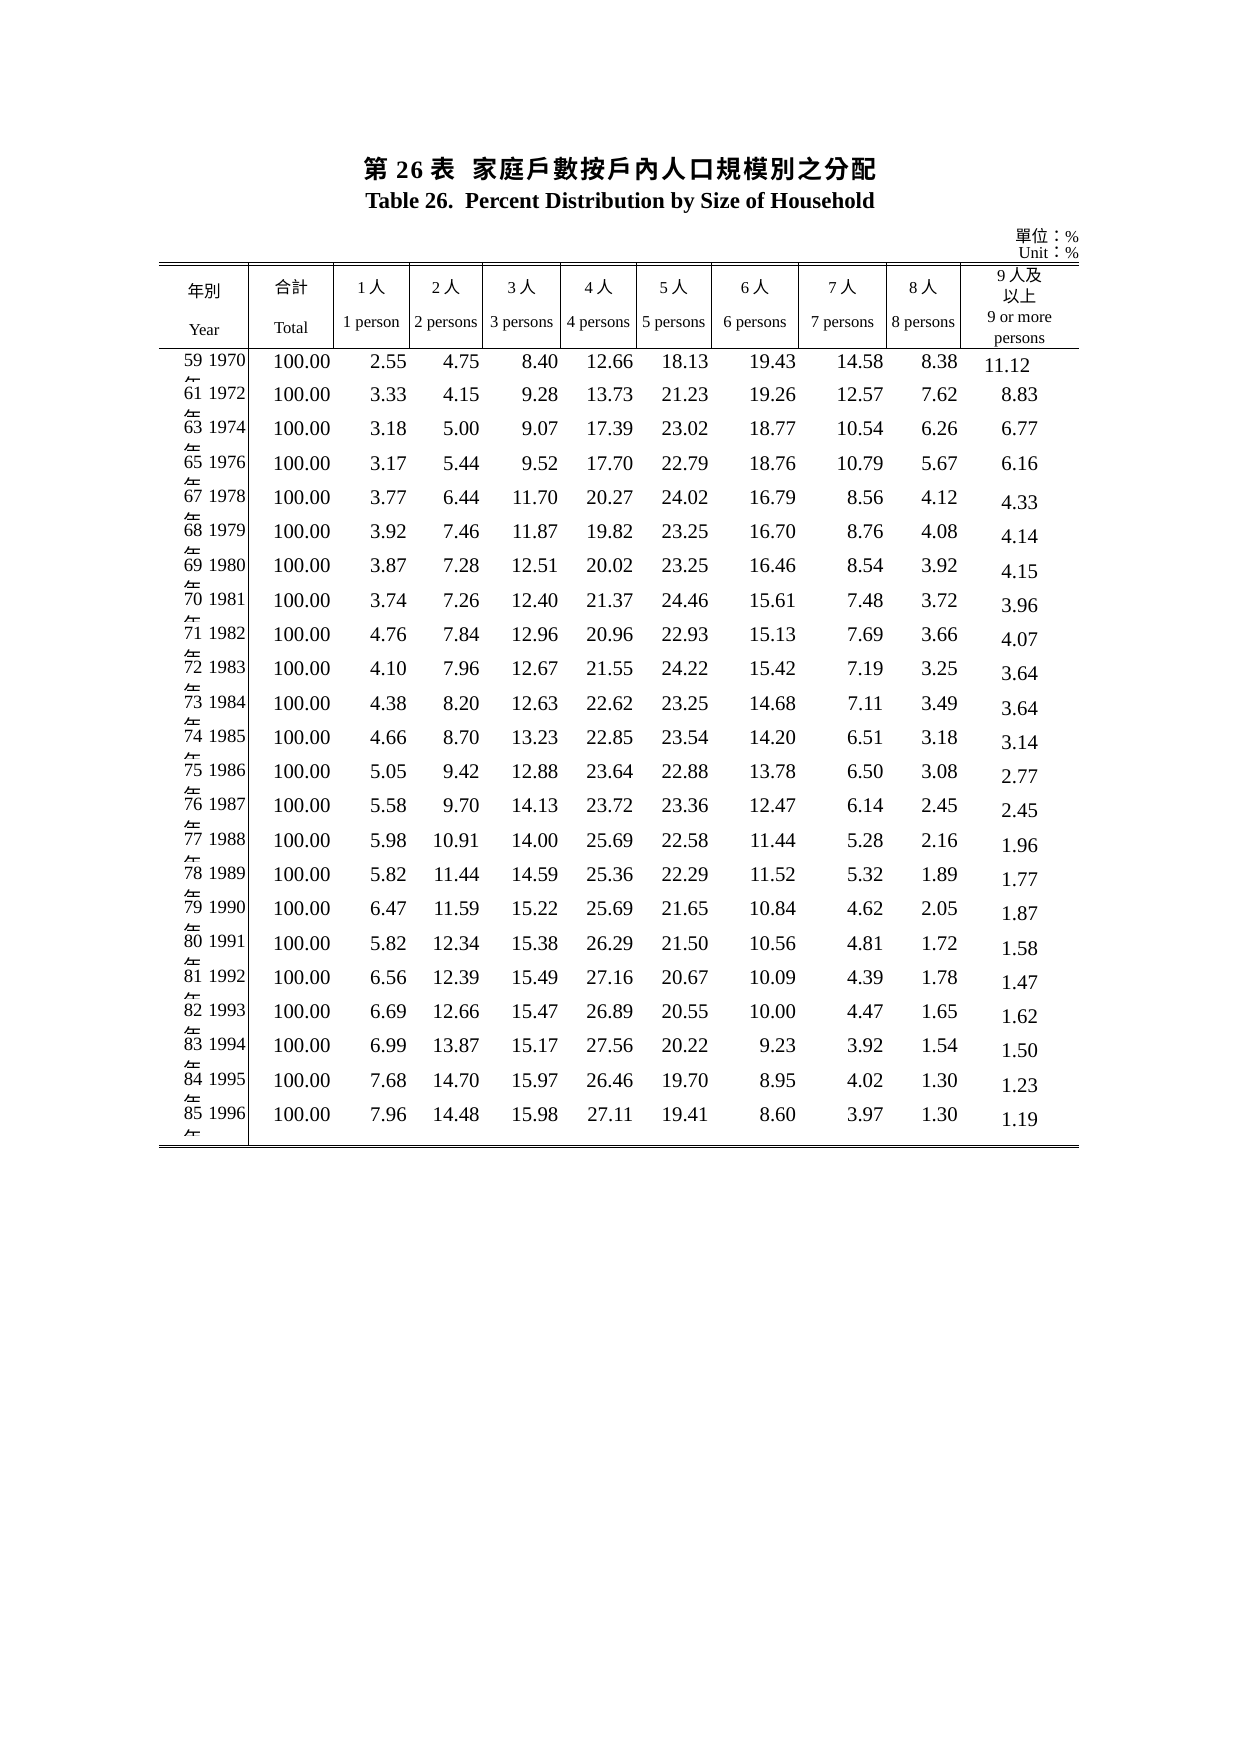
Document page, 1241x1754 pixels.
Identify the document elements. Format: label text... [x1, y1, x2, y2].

table_cell 1980 [205, 554, 248, 588]
table_cell 6.44 [409, 485, 482, 519]
table_cell 3.96 [960, 588, 1078, 622]
table_cell 8.56 [799, 485, 886, 519]
table_cell 80年 [159, 930, 205, 965]
table_cell 10.91 [409, 828, 482, 862]
table_cell 6.50 [799, 759, 886, 793]
table_cell 22.85 [561, 725, 636, 759]
table_cell 1.47 [960, 965, 1078, 999]
table_cell 1.58 [960, 930, 1078, 965]
table_cell 21.55 [561, 656, 636, 691]
table_cell 20.96 [561, 622, 636, 656]
table_cell 15.98 [482, 1102, 561, 1136]
table_cell 100.00 [249, 896, 333, 930]
table_cell 21.37 [561, 588, 636, 622]
table_cell 12.67 [482, 656, 561, 691]
table_cell 5.00 [409, 416, 482, 451]
table_cell 13.78 [711, 759, 798, 793]
table_cell 3.87 [333, 554, 409, 588]
table_cell 12.40 [482, 588, 561, 622]
table_cell 19.26 [711, 382, 798, 416]
table_cell 15.42 [711, 656, 798, 691]
table_cell 1987 [205, 793, 248, 828]
table_cell 7.84 [409, 622, 482, 656]
table_cell 8.54 [799, 554, 886, 588]
table_cell 8.95 [711, 1068, 798, 1102]
table_cell 74年 [159, 725, 205, 759]
table_cell 20.27 [561, 485, 636, 519]
table_cell 1.23 [960, 1068, 1078, 1102]
table_cell 5.67 [886, 451, 960, 485]
table_cell 3.77 [333, 485, 409, 519]
table_cell 10.00 [711, 999, 798, 1033]
table_cell 14.00 [482, 828, 561, 862]
table_cell 23.02 [636, 416, 711, 451]
table_cell 1995 [205, 1068, 248, 1102]
table_cell 23.54 [636, 725, 711, 759]
table_cell [960, 1136, 1078, 1145]
table_cell 8.38 [886, 349, 960, 382]
table_cell 11.70 [482, 485, 561, 519]
table_cell 81年 [159, 965, 205, 999]
table_cell 14.70 [409, 1068, 482, 1102]
table_cell 23.36 [636, 793, 711, 828]
table_cell 7.28 [409, 554, 482, 588]
table_cell 7.26 [409, 588, 482, 622]
table_cell 25.69 [561, 896, 636, 930]
table_cell 1989 [205, 862, 248, 896]
table_cell 3.49 [886, 691, 960, 725]
table_cell 6.51 [799, 725, 886, 759]
table_cell 10.79 [799, 451, 886, 485]
table_cell 20.22 [636, 1033, 711, 1067]
table_cell 20.55 [636, 999, 711, 1033]
table_cell 4人 4 persons [561, 266, 636, 348]
table_cell 1970 [205, 349, 248, 382]
table_cell 12.34 [409, 930, 482, 965]
table_cell 21.23 [636, 382, 711, 416]
table_cell 6.14 [799, 793, 886, 828]
table_cell 4.07 [960, 622, 1078, 656]
table_cell [159, 1136, 205, 1145]
table_cell 12.57 [799, 382, 886, 416]
table_cell 2.45 [960, 793, 1078, 828]
table_cell 19.41 [636, 1102, 711, 1136]
table_cell 4.38 [333, 691, 409, 725]
table_cell 8.70 [409, 725, 482, 759]
table_cell 78年 [159, 862, 205, 896]
table_cell 11.44 [409, 862, 482, 896]
table_cell 4.14 [960, 519, 1078, 553]
table_cell 23.25 [636, 691, 711, 725]
table_cell 6.47 [333, 896, 409, 930]
table_cell 20.02 [561, 554, 636, 588]
table_cell 23.25 [636, 554, 711, 588]
table_cell 11.12 [960, 349, 1078, 382]
table_cell 3.64 [960, 656, 1078, 691]
table_cell [249, 1136, 333, 1145]
table_cell 65年 [159, 451, 205, 485]
table_cell 61年 [159, 382, 205, 416]
table_cell 100.00 [249, 691, 333, 725]
table_cell 22.29 [636, 862, 711, 896]
table_cell 12.96 [482, 622, 561, 656]
table_cell 1996 [205, 1102, 248, 1136]
table_cell 1985 [205, 725, 248, 759]
table_cell 2人 2 persons [410, 266, 482, 348]
table_cell 79年 [159, 896, 205, 930]
table_cell 2.45 [886, 793, 960, 828]
table_cell 24.22 [636, 656, 711, 691]
table_cell 1972 [205, 382, 248, 416]
table_cell 4.08 [886, 519, 960, 553]
table_cell 1983 [205, 656, 248, 691]
table_cell 7.69 [799, 622, 886, 656]
table_cell [409, 1136, 482, 1145]
table_cell 15.61 [711, 588, 798, 622]
table_cell 15.49 [482, 965, 561, 999]
table_cell 5人 5 persons [637, 266, 711, 348]
table_cell 1.65 [886, 999, 960, 1033]
table_cell 1.78 [886, 965, 960, 999]
table_cell 100.00 [249, 485, 333, 519]
table_cell 69年 [159, 554, 205, 588]
table_cell 合計 Total [249, 266, 333, 348]
table_cell 27.56 [561, 1033, 636, 1067]
table_cell 73年 [159, 691, 205, 725]
table_cell 13.73 [561, 382, 636, 416]
table_cell 100.00 [249, 1068, 333, 1102]
table_cell 6.56 [333, 965, 409, 999]
table_cell [561, 1136, 636, 1145]
table_cell 7.96 [333, 1102, 409, 1136]
table_cell 5.58 [333, 793, 409, 828]
table_cell 63年 [159, 416, 205, 451]
table_cell [482, 1136, 561, 1145]
table_cell 3.18 [886, 725, 960, 759]
table_cell 11.44 [711, 828, 798, 862]
table_cell 15.17 [482, 1033, 561, 1067]
table_cell 14.48 [409, 1102, 482, 1136]
table_cell 23.64 [561, 759, 636, 793]
table_cell 1982 [205, 622, 248, 656]
table_cell 10.56 [711, 930, 798, 965]
table_cell 11.52 [711, 862, 798, 896]
table_cell 12.51 [482, 554, 561, 588]
table_cell 16.70 [711, 519, 798, 553]
table_cell [205, 1136, 248, 1145]
table_cell 100.00 [249, 554, 333, 588]
table_cell 26.46 [561, 1068, 636, 1102]
table_cell 1.72 [886, 930, 960, 965]
table_cell 19.82 [561, 519, 636, 553]
table_cell 6.99 [333, 1033, 409, 1067]
table_cell 5.05 [333, 759, 409, 793]
table_cell 15.13 [711, 622, 798, 656]
table_cell 4.62 [799, 896, 886, 930]
table_cell 22.88 [636, 759, 711, 793]
table_cell 3.92 [333, 519, 409, 553]
table_cell 1.87 [960, 896, 1078, 930]
table_cell 1979 [205, 519, 248, 553]
table_cell 2.16 [886, 828, 960, 862]
table_cell 3.66 [886, 622, 960, 656]
table_cell 7.19 [799, 656, 886, 691]
table_cell 5.28 [799, 828, 886, 862]
table_cell 4.12 [886, 485, 960, 519]
table_cell 15.22 [482, 896, 561, 930]
table_cell 15.47 [482, 999, 561, 1033]
table_cell 3.72 [886, 588, 960, 622]
table_cell 4.81 [799, 930, 886, 965]
table_cell 7.62 [886, 382, 960, 416]
table_cell 72年 [159, 656, 205, 691]
table_cell 10.84 [711, 896, 798, 930]
table_cell 83年 [159, 1033, 205, 1067]
table_cell 24.02 [636, 485, 711, 519]
table_cell 3人 3 persons [483, 266, 560, 348]
table_cell 23.25 [636, 519, 711, 553]
table_cell 4.75 [409, 349, 482, 382]
table_cell 100.00 [249, 759, 333, 793]
table_cell 14.13 [482, 793, 561, 828]
table_cell 25.69 [561, 828, 636, 862]
table_cell 6.16 [960, 451, 1078, 485]
table_cell 77年 [159, 828, 205, 862]
table_cell [711, 1136, 798, 1145]
table_cell 1986 [205, 759, 248, 793]
table_cell 100.00 [249, 965, 333, 999]
table_cell [886, 1136, 960, 1145]
table_cell 100.00 [249, 416, 333, 451]
table_cell 12.39 [409, 965, 482, 999]
table_cell 1.50 [960, 1033, 1078, 1067]
table_cell 1.30 [886, 1102, 960, 1136]
table_cell 100.00 [249, 588, 333, 622]
table_cell 100.00 [249, 1102, 333, 1136]
table_cell 1991 [205, 930, 248, 965]
table_cell 68年 [159, 519, 205, 553]
table_cell 3.18 [333, 416, 409, 451]
table_cell 19.70 [636, 1068, 711, 1102]
table_cell 6人 6 persons [712, 266, 798, 348]
table_cell 100.00 [249, 725, 333, 759]
table_cell 11.87 [482, 519, 561, 553]
table_cell 25.36 [561, 862, 636, 896]
table_cell 24.46 [636, 588, 711, 622]
table_cell 85年 [159, 1102, 205, 1136]
table_cell 3.97 [799, 1102, 886, 1136]
table_cell 12.88 [482, 759, 561, 793]
table_cell 7.48 [799, 588, 886, 622]
table_cell 18.13 [636, 349, 711, 382]
table_cell Table 26. Percent Distribution by Size of Household [159, 188, 1081, 229]
table_cell 4.76 [333, 622, 409, 656]
table_cell 8.76 [799, 519, 886, 553]
table_cell 17.39 [561, 416, 636, 451]
table_cell 4.47 [799, 999, 886, 1033]
table_cell 2.55 [333, 349, 409, 382]
table_cell 1.96 [960, 828, 1078, 862]
table_cell 4.15 [409, 382, 482, 416]
table_cell 6.77 [960, 416, 1078, 451]
table_cell 16.46 [711, 554, 798, 588]
table_cell 22.58 [636, 828, 711, 862]
table_cell 23.72 [561, 793, 636, 828]
table_cell 14.58 [799, 349, 886, 382]
table_cell 5.82 [333, 930, 409, 965]
table_cell 6.26 [886, 416, 960, 451]
table_cell 7.96 [409, 656, 482, 691]
table_cell 9.52 [482, 451, 561, 485]
table_cell [799, 1136, 886, 1145]
table_cell 9.23 [711, 1033, 798, 1067]
table_cell 100.00 [249, 622, 333, 656]
table_cell 8.60 [711, 1102, 798, 1136]
table_cell 4.39 [799, 965, 886, 999]
table_cell 16.79 [711, 485, 798, 519]
table_cell 3.17 [333, 451, 409, 485]
table_cell 100.00 [249, 349, 333, 382]
table_cell 27.11 [561, 1102, 636, 1136]
table_cell 7.46 [409, 519, 482, 553]
table_cell 1.54 [886, 1033, 960, 1067]
table_cell 5.82 [333, 862, 409, 896]
table_cell 22.62 [561, 691, 636, 725]
table_cell 3.25 [886, 656, 960, 691]
table_cell 100.00 [249, 519, 333, 553]
table_cell Unit：% [159, 246, 1081, 262]
table_cell 3.74 [333, 588, 409, 622]
table_cell 8.40 [482, 349, 561, 382]
table_cell 2.05 [886, 896, 960, 930]
table_cell 4.15 [960, 554, 1078, 588]
table_cell 26.29 [561, 930, 636, 965]
table_cell 100.00 [249, 828, 333, 862]
table_cell 1974 [205, 416, 248, 451]
table_cell 2.77 [960, 759, 1078, 793]
table_cell 1.62 [960, 999, 1078, 1033]
table_cell 59年 [159, 349, 205, 382]
table_cell 67年 [159, 485, 205, 519]
table_cell 1.30 [886, 1068, 960, 1102]
table_cell 3.64 [960, 691, 1078, 725]
table_cell 8.20 [409, 691, 482, 725]
table_cell 21.50 [636, 930, 711, 965]
table_cell 100.00 [249, 999, 333, 1033]
table_cell 3.08 [886, 759, 960, 793]
table_cell 9.70 [409, 793, 482, 828]
table_cell 1984 [205, 691, 248, 725]
table_cell 13.23 [482, 725, 561, 759]
table_cell 75年 [159, 759, 205, 793]
table_cell 21.65 [636, 896, 711, 930]
table_cell 3.92 [799, 1033, 886, 1067]
table_cell 1.19 [960, 1102, 1078, 1136]
table_cell 27.16 [561, 965, 636, 999]
table_header 第26表 家庭戶數按戶內人口規模別之分配 [159, 150, 1081, 187]
table_cell 3.92 [886, 554, 960, 588]
table_cell 5.44 [409, 451, 482, 485]
table_cell 9.28 [482, 382, 561, 416]
table_cell 1981 [205, 588, 248, 622]
table_cell 18.77 [711, 416, 798, 451]
table_cell 1992 [205, 965, 248, 999]
table_cell 3.14 [960, 725, 1078, 759]
table_cell 8.83 [960, 382, 1078, 416]
table_cell 1976 [205, 451, 248, 485]
table_cell 100.00 [249, 1033, 333, 1067]
table_cell 7.68 [333, 1068, 409, 1102]
table_cell 9.07 [482, 416, 561, 451]
table_cell 6.69 [333, 999, 409, 1033]
table_cell 14.20 [711, 725, 798, 759]
table_cell 1994 [205, 1033, 248, 1067]
table_cell 71年 [159, 622, 205, 656]
table_cell 26.89 [561, 999, 636, 1033]
table_cell 10.09 [711, 965, 798, 999]
table_cell 15.38 [482, 930, 561, 965]
table_cell 100.00 [249, 930, 333, 965]
table_cell 1978 [205, 485, 248, 519]
table_cell 9人及 以上 9 or more persons [961, 266, 1078, 348]
table_cell 12.66 [561, 349, 636, 382]
table_cell 100.00 [249, 451, 333, 485]
table_cell 100.00 [249, 656, 333, 691]
table_cell 82年 [159, 999, 205, 1033]
table_cell 13.87 [409, 1033, 482, 1067]
table_cell 7.11 [799, 691, 886, 725]
table_cell [333, 1136, 409, 1145]
table_cell 4.02 [799, 1068, 886, 1102]
table_cell 1人 1 person [334, 266, 409, 348]
table_cell 22.79 [636, 451, 711, 485]
table_cell 年別 Year [159, 266, 248, 348]
table_cell 22.93 [636, 622, 711, 656]
table_cell 單位：% [159, 229, 1081, 246]
table_cell 12.66 [409, 999, 482, 1033]
table_cell 9.42 [409, 759, 482, 793]
table_cell 7人 7 persons [799, 266, 886, 348]
table_cell 4.10 [333, 656, 409, 691]
table_cell 70年 [159, 588, 205, 622]
table_cell 5.32 [799, 862, 886, 896]
table_cell 11.59 [409, 896, 482, 930]
table_cell 3.33 [333, 382, 409, 416]
table_cell 8人 8 persons [887, 266, 960, 348]
table_cell [636, 1136, 711, 1145]
table_cell 12.63 [482, 691, 561, 725]
table_cell 15.97 [482, 1068, 561, 1102]
table_cell 1988 [205, 828, 248, 862]
table_cell 1.89 [886, 862, 960, 896]
table_cell 14.59 [482, 862, 561, 896]
table_cell 18.76 [711, 451, 798, 485]
table_cell 84年 [159, 1068, 205, 1102]
table_cell 1993 [205, 999, 248, 1033]
table_cell 4.33 [960, 485, 1078, 519]
table_cell 20.67 [636, 965, 711, 999]
table_cell 4.66 [333, 725, 409, 759]
table_cell 14.68 [711, 691, 798, 725]
table_cell 1990 [205, 896, 248, 930]
table_cell 1.77 [960, 862, 1078, 896]
table_cell 100.00 [249, 862, 333, 896]
table_cell 76年 [159, 793, 205, 828]
table_cell 10.54 [799, 416, 886, 451]
table_cell 17.70 [561, 451, 636, 485]
table_cell 100.00 [249, 382, 333, 416]
table_cell 19.43 [711, 349, 798, 382]
table_cell 12.47 [711, 793, 798, 828]
table_cell 100.00 [249, 793, 333, 828]
table_cell 5.98 [333, 828, 409, 862]
